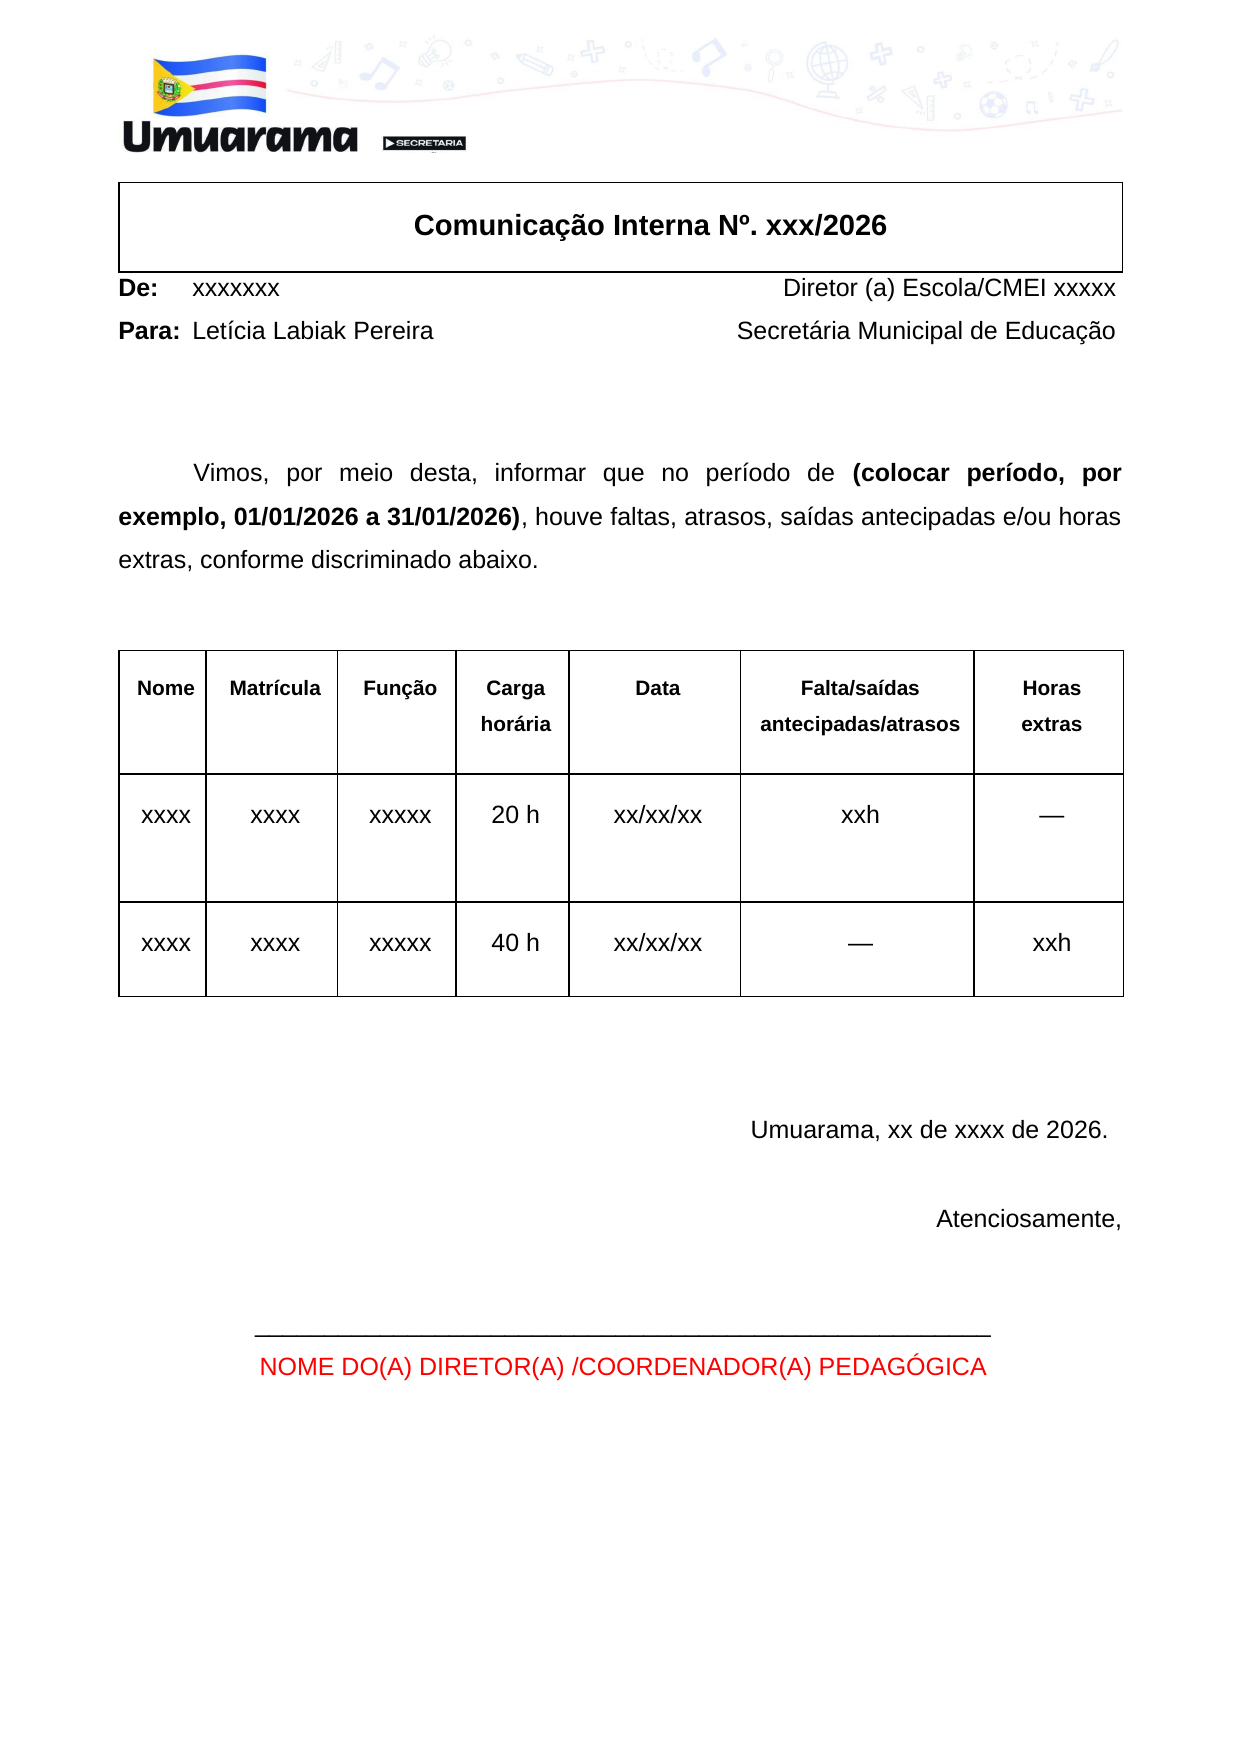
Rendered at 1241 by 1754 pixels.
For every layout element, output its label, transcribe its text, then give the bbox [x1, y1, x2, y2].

table_cell xxh [975, 903, 1123, 996]
table_cell — [975, 775, 1123, 901]
table_cell xxxxx [338, 903, 455, 996]
table_cell xxxx [120, 775, 205, 901]
table_cell xxxx [120, 903, 205, 996]
table_cell xx/xx/xx [570, 903, 740, 996]
text NOME DO(A) DIRETOR(A) /COORDENADOR(A) PEDAGÓGICA [118, 1352, 1122, 1381]
table_header Data [570, 651, 740, 773]
table_header Função [338, 651, 455, 773]
table_header Horas extras [975, 651, 1123, 773]
table_cell xx/xx/xx [570, 775, 740, 901]
table_cell xxxxx [338, 775, 455, 901]
table_header Comunicação Interna Nº. xxx/2026 [120, 183, 1122, 271]
table_header Falta/saídas antecipadas/atrasos [741, 651, 973, 773]
table_header Carga horária [457, 651, 568, 773]
table_cell xxh [741, 775, 973, 901]
text Umuarama, xx de xxxx de 2026. [118, 1115, 1116, 1144]
table_header Matrícula [207, 651, 337, 773]
table_cell — [741, 903, 973, 996]
text Para: Letícia Labiak Pereira Secretária Municipal de Educação [118, 316, 1122, 345]
text Atenciosamente, [118, 1204, 1122, 1233]
table_cell 40 h [457, 903, 568, 996]
text _____________________________________________________ [118, 1309, 1122, 1338]
text Vimos, por meio desta, informar que no período de (colocar período, por exemplo, 01/01/2026 a 31/01/2026), houve faltas, atrasos, saídas antecipadas e/ou horas extras, conforme discriminado abaixo. [118, 458, 1122, 573]
table_cell xxxx [207, 775, 337, 901]
picture [118, 34, 1123, 153]
text De: xxxxxxx Diretor (a) Escola/CMEI xxxxx [118, 273, 1122, 302]
table_header Nome [120, 651, 205, 773]
table_cell xxxx [207, 903, 337, 996]
table_cell 20 h [457, 775, 568, 901]
